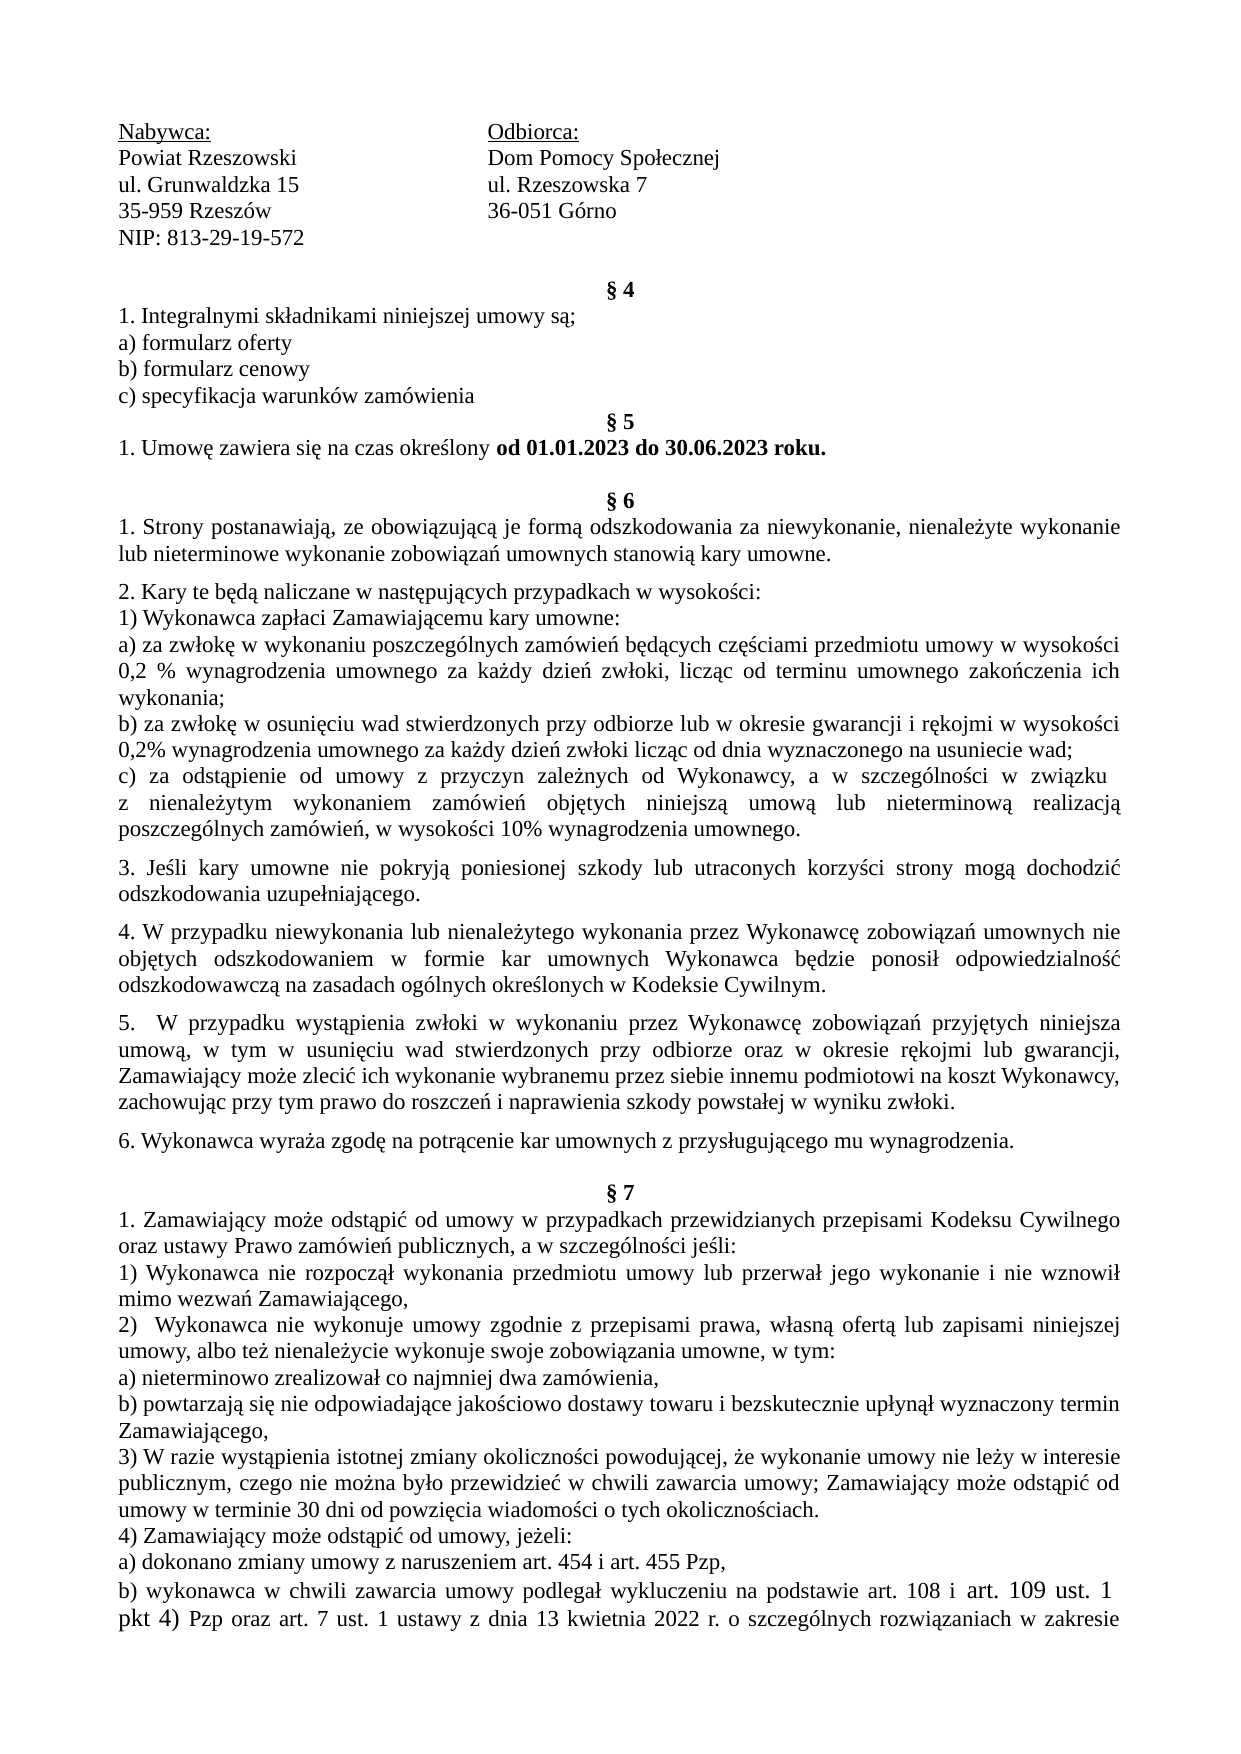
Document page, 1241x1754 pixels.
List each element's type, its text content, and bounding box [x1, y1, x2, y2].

text 1. Strony postanawiają, ze obowiązującą je formą odszkodowania za niewykonanie, nienależyte wykonanie lub nieterminowe wykonanie zobowiązań umownych stanowią kary umowne. [118, 513, 1122, 566]
text § 7 [118, 1179, 1122, 1206]
text 2) Wykonawca nie wykonuje umowy zgodnie z przepisami prawa, własną ofertą lub zapisami niniejszej umowy, albo też nienależycie wykonuje swoje zobowiązania umowne, w tym: [118, 1311, 1122, 1364]
text 1. Zamawiający może odstąpić od umowy w przypadkach przewidzianych przepisami Kodeksu Cywilnego oraz ustawy Prawo zamówień publicznych, a w szczególności jeśli: [118, 1206, 1122, 1258]
text 3) W razie wystąpienia istotnej zmiany okoliczności powodującej, że wykonanie umowy nie leży w interesie publicznym, czego nie można było przewidzieć w chwili zawarcia umowy; Zamawiający może odstąpić od umowy w terminie 30 dni od powzięcia wiadomości o tych okolicznościach. [118, 1443, 1122, 1522]
text b) powtarzają się nie odpowiadające jakościowo dostawy towaru i bezskutecznie upłynął wyznaczony termin Zamawiającego, [118, 1390, 1122, 1443]
text NIP: 813-29-19-572 [118, 223, 1122, 250]
text 1. Integralnymi składnikami niniejszej umowy są; [118, 303, 1122, 329]
text a) formularz oferty [118, 329, 1122, 355]
text 1) Wykonawca nie rozpoczął wykonania przedmiotu umowy lub przerwał jego wykonanie i nie wznowił mimo wezwań Zamawiającego, [118, 1258, 1122, 1311]
text 1. Umowę zawiera się na czas określony od 01.01.2023 do 30.06.2023 roku. [118, 434, 1122, 461]
text Nabywca: Odbiorca: [118, 118, 1122, 144]
text c) specyfikacja warunków zamówienia [118, 382, 1122, 408]
text a) za zwłokę w wykonaniu poszczególnych zamówień będących częściami przedmiotu umowy w wysokości 0,2 % wynagrodzenia umownego za każdy dzień zwłoki, licząc od terminu umownego zakończenia ich wykonania; [118, 631, 1122, 710]
text 2. Kary te będą naliczane w następujących przypadkach w wysokości: [118, 578, 1122, 604]
text c) za odstąpienie od umowy z przyczyn zależnych od Wykonawcy, a w szczególności w związku z nienależytym wykonaniem zamówień objętych niniejszą umową lub nieterminową realizacją poszczególnych zamówień, w wysokości 10% wynagrodzenia umownego. [118, 763, 1122, 842]
text a) dokonano zmiany umowy z naruszeniem art. 454 i art. 455 Pzp, [118, 1548, 1122, 1575]
text § 4 [118, 276, 1122, 303]
text Powiat Rzeszowski Dom Pomocy Społecznej [118, 144, 1122, 171]
text a) nieterminowo zrealizował co najmniej dwa zamówienia, [118, 1364, 1122, 1390]
text 35-959 Rzeszów 36-051 Górno [118, 197, 1122, 223]
text 4) Zamawiający może odstąpić od umowy, jeżeli: [118, 1522, 1122, 1548]
text 1) Wykonawca zapłaci Zamawiającemu kary umowne: [118, 604, 1122, 631]
text § 6 [118, 487, 1122, 513]
text § 5 [118, 408, 1122, 434]
text b) formularz cenowy [118, 355, 1122, 382]
text 4. W przypadku niewykonania lub nienależytego wykonania przez Wykonawcę zobowiązań umownych nie objętych odszkodowaniem w formie kar umownych Wykonawca będzie ponosił odpowiedzialność odszkodowawczą na zasadach ogólnych określonych w Kodeksie Cywilnym. [118, 918, 1122, 997]
text 6. Wykonawca wyraża zgodę na potrącenie kar umownych z przysługującego mu wynagrodzenia. [118, 1127, 1122, 1153]
text 5. W przypadku wystąpienia zwłoki w wykonaniu przez Wykonawcę zobowiązań przyjętych niniejsza umową, w tym w usunięciu wad stwierdzonych przy odbiorze oraz w okresie rękojmi lub gwarancji, Zamawiający może zlecić ich wykonanie wybranemu przez siebie innemu podmiotowi na koszt Wykonawcy, zachowując przy tym prawo do roszczeń i naprawienia szkody powstałej w wyniku zwłoki. [118, 1009, 1122, 1115]
text b) wykonawca w chwili zawarcia umowy podlegał wykluczeniu na podstawie art. 108 i art. 109 ust. 1 pkt 4) Pzp oraz art. 7 ust. 1 ustawy z dnia 13 kwietnia 2022 r. o szczególnych rozwiązaniach w zakresie [118, 1575, 1122, 1632]
text b) za zwłokę w osunięciu wad stwierdzonych przy odbiorze lub w okresie gwarancji i rękojmi w wysokości 0,2% wynagrodzenia umownego za każdy dzień zwłoki licząc od dnia wyznaczonego na usuniecie wad; [118, 710, 1122, 763]
text 3. Jeśli kary umowne nie pokryją poniesionej szkody lub utraconych korzyści strony mogą dochodzić odszkodowania uzupełniającego. [118, 854, 1122, 906]
text ul. Grunwaldzka 15 ul. Rzeszowska 7 [118, 171, 1122, 197]
